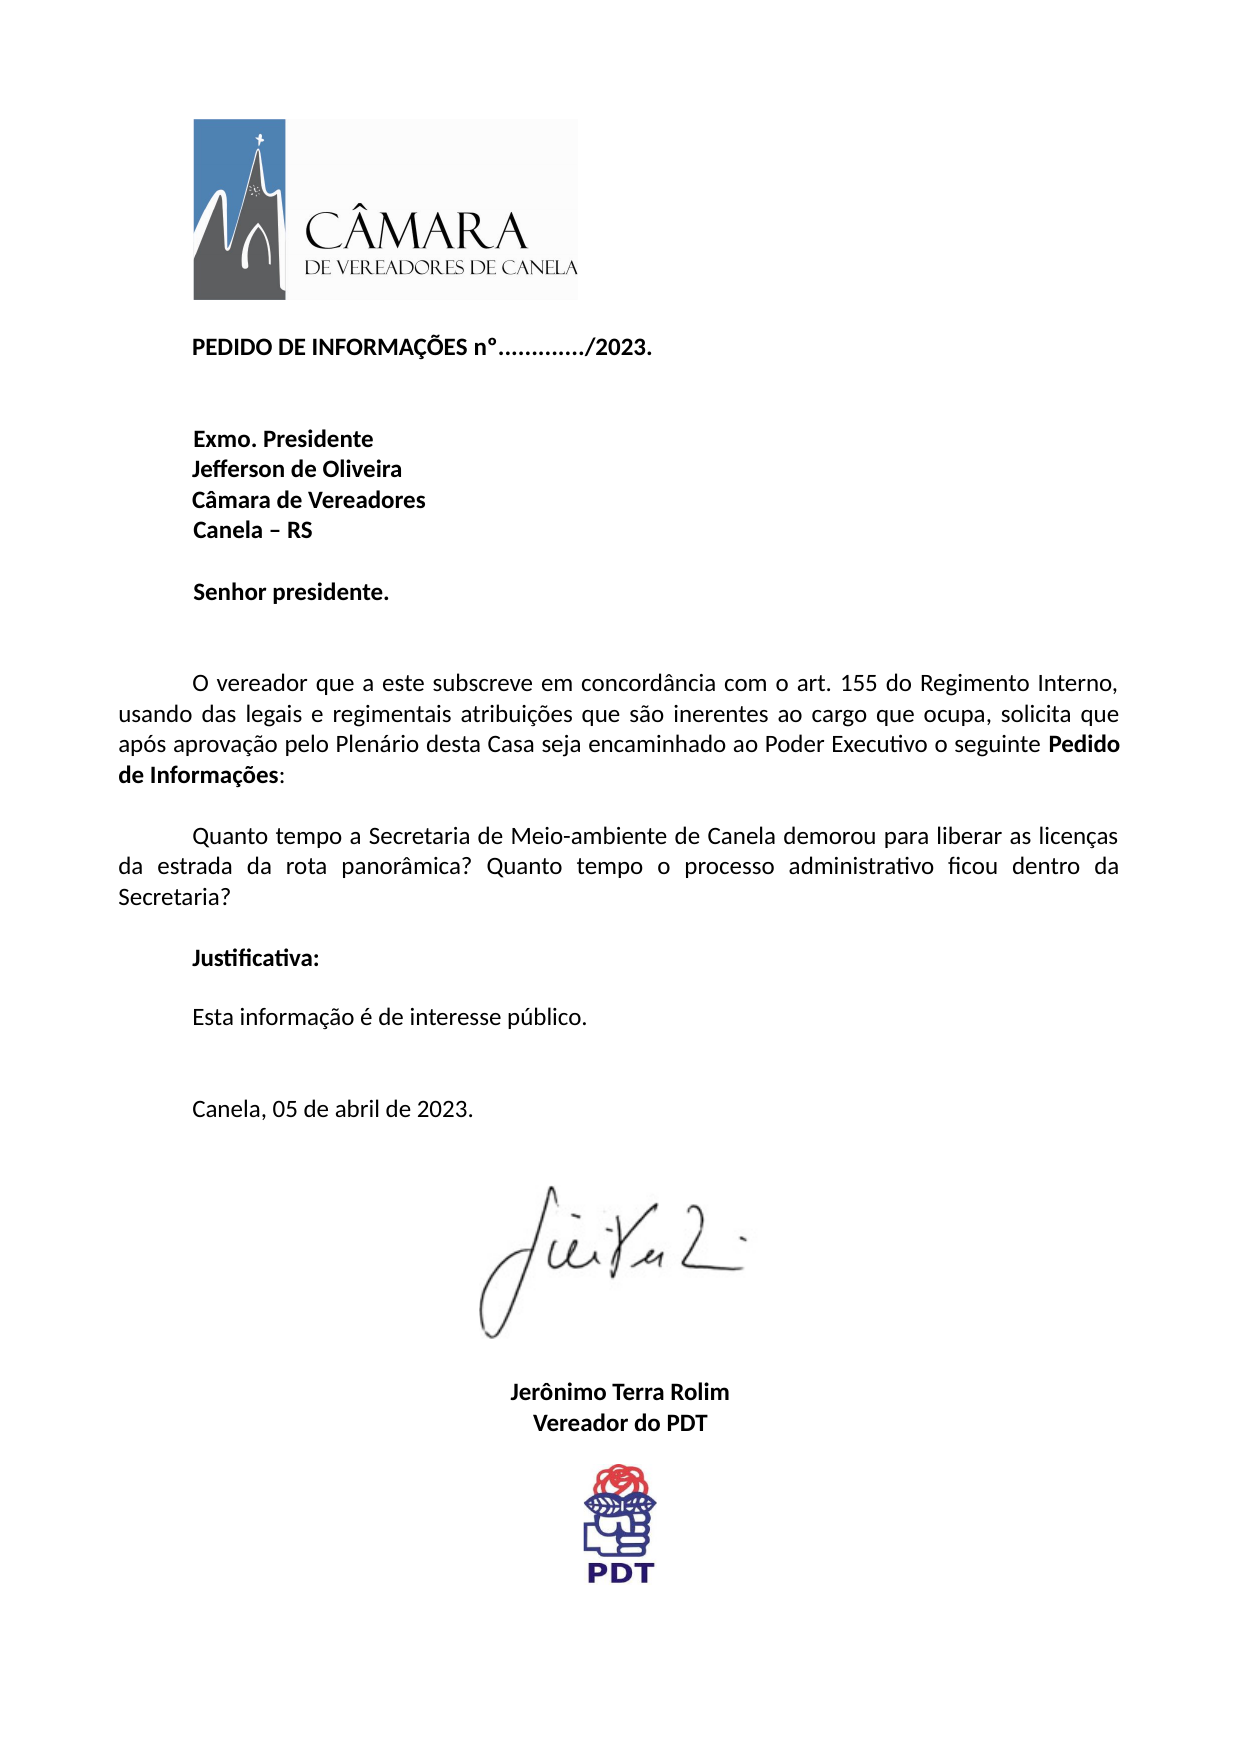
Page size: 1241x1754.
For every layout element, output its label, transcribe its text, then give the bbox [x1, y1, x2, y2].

text Vereador do PDT [118, 1407, 1122, 1437]
picture [583, 1464, 657, 1588]
subtitle PEDIDO DE INFORMAÇÕES nº............./2023. [118, 331, 1122, 362]
text Exmo. Presidente [118, 423, 1122, 453]
text Câmara de Vereadores [118, 484, 1122, 514]
text Senhor presidente. [118, 576, 1122, 606]
text Esta informação é de interesse público. [118, 1001, 1122, 1032]
text O vereador que a este subscreve em concordância com o art. 155 do Regimento Interno, usando das legais e regimentais atribuições que são inerentes ao cargo que ocupa, solicita que após aprovação pelo Plenário desta Casa seja encaminhado ao Poder Executivo o seguinte Pedido de Informações: [118, 667, 1120, 789]
text Canela – RS [118, 514, 1122, 545]
picture [193, 119, 578, 300]
text Canela, 05 de abril de 2023. [118, 1093, 1122, 1123]
picture [479, 1185, 762, 1345]
text Jerônimo Terra Rolim [118, 1376, 1122, 1407]
text Justificativa: [118, 942, 1122, 972]
text Quanto tempo a Secretaria de Meio-ambiente de Canela demorou para liberar as licenças da estrada da rota panorâmica? Quanto tempo o processo administrativo ficou dentro da Secretaria? [118, 820, 1120, 911]
text Jefferson de Oliveira [118, 453, 1122, 484]
